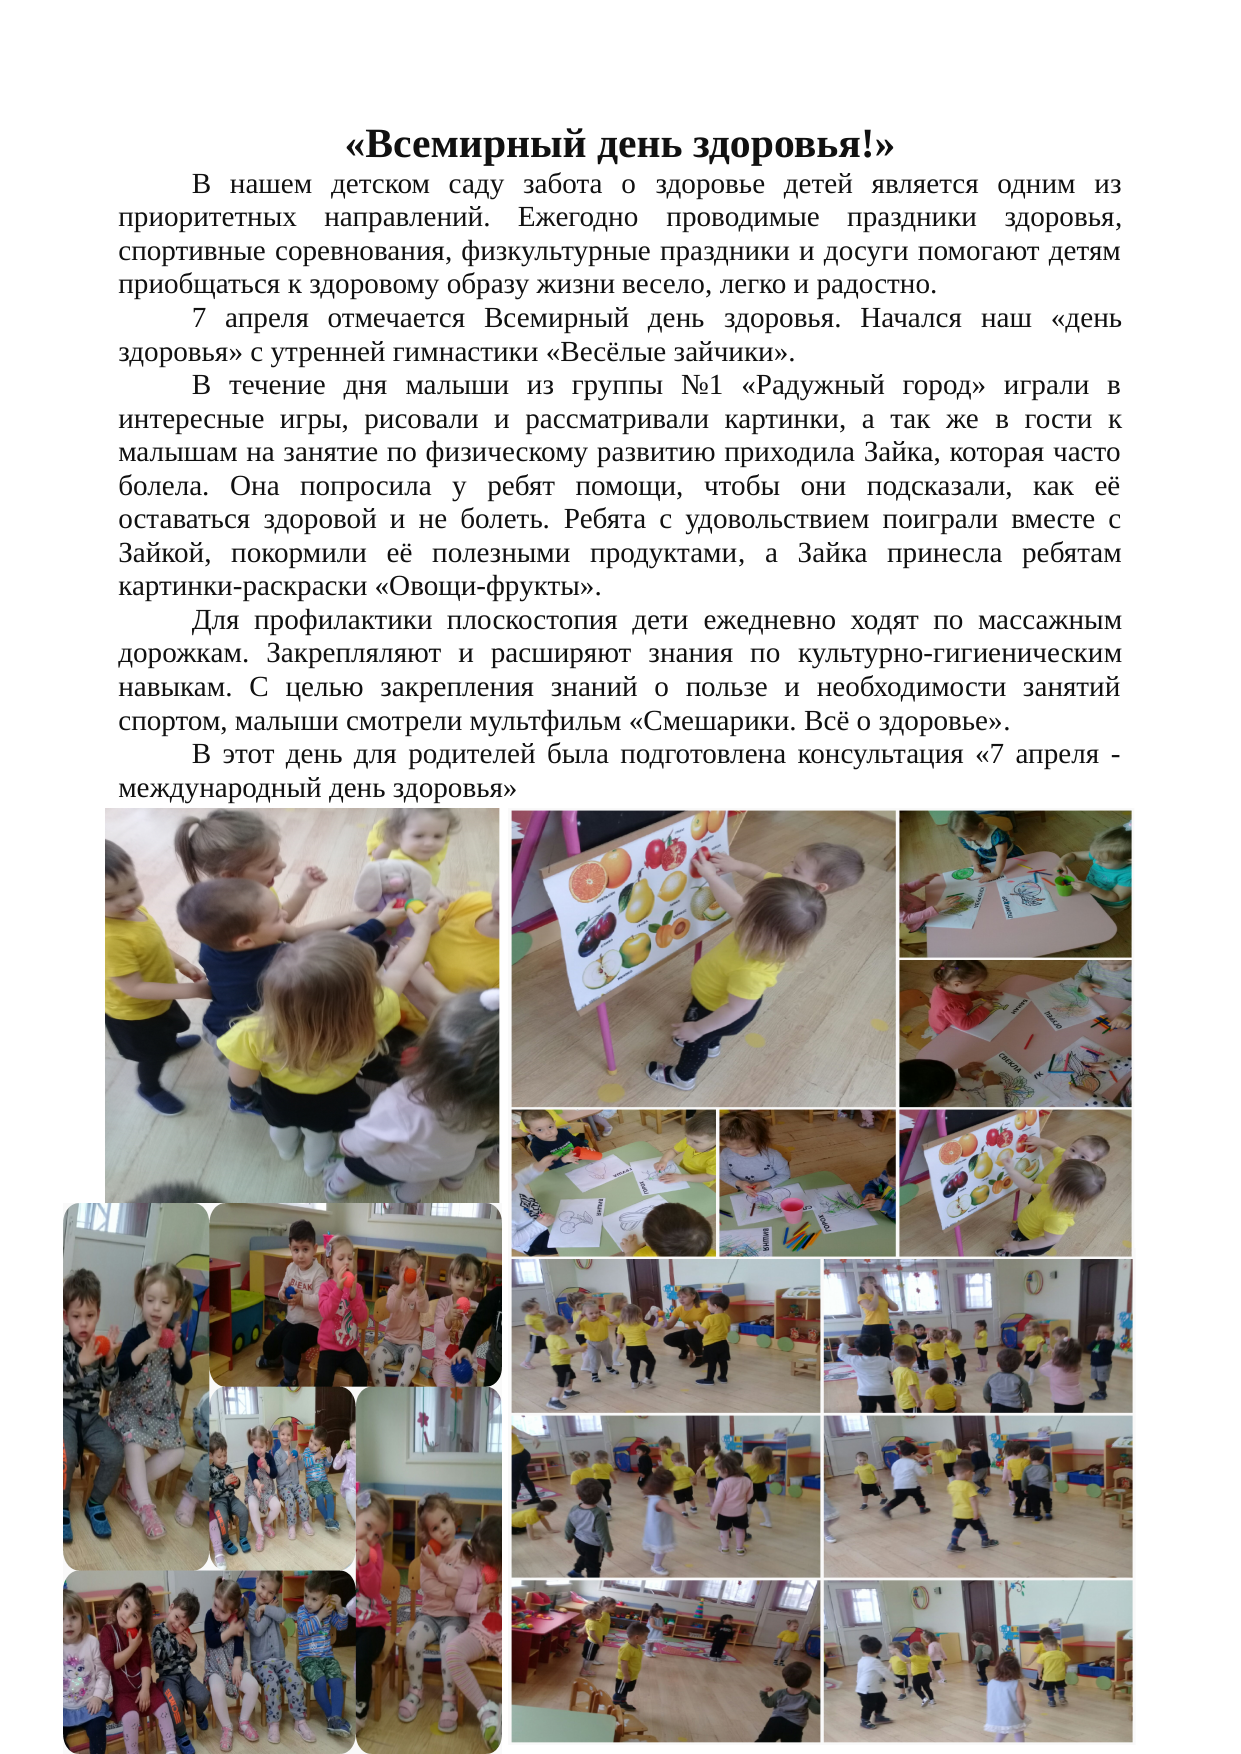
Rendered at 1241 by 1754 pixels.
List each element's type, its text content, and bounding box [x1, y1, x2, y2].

text В этот день для родителей была подготовлена консультация «7 апреля - международный день здоровья» [118, 736, 1122, 803]
text «Всемирный день здоровья!» [118, 118, 1122, 166]
picture [508, 808, 1136, 1745]
text В нашем детском саду забота о здоровье детей является одним из приоритетных направлений. Ежегодно проводимые праздники здоровья, спортивные соревнования, физкультурные праздники и досуги помогают детям приобщаться к здоровому образу жизни весело, легко и радостно. [118, 166, 1122, 300]
text 7 апреля отмечается Всемирный день здоровья. Начался наш «день здоровья» с утренней гимнастики «Весёлые зайчики». [118, 300, 1122, 367]
text Для профилактики плоскостопия дети ежедневно ходят по массажным дорожкам. Закрепляляют и расширяют знания по культурно-гигиеническим навыкам. С целью закрепления знаний о пользе и необходимости занятий спортом, малыши смотрели мультфильм «Смешарики. Всё о здоровье». [118, 602, 1122, 736]
text В течение дня малыши из группы №1 «Радужный город» играли в интересные игры, рисовали и рассматривали картинки, а так же в гости к малышам на занятие по физическому развитию приходила Зайка, которая часто болела. Она попросила у ребят помощи, чтобы они подсказали, как её оставаться здоровой и не болеть. Ребята с удовольствием поиграли вместе с Зайкой, покормили её полезными продуктами, а Зайка принесла ребятам картинки-раскраски «Овощи-фрукты». [118, 367, 1122, 602]
picture [63, 808, 502, 1754]
